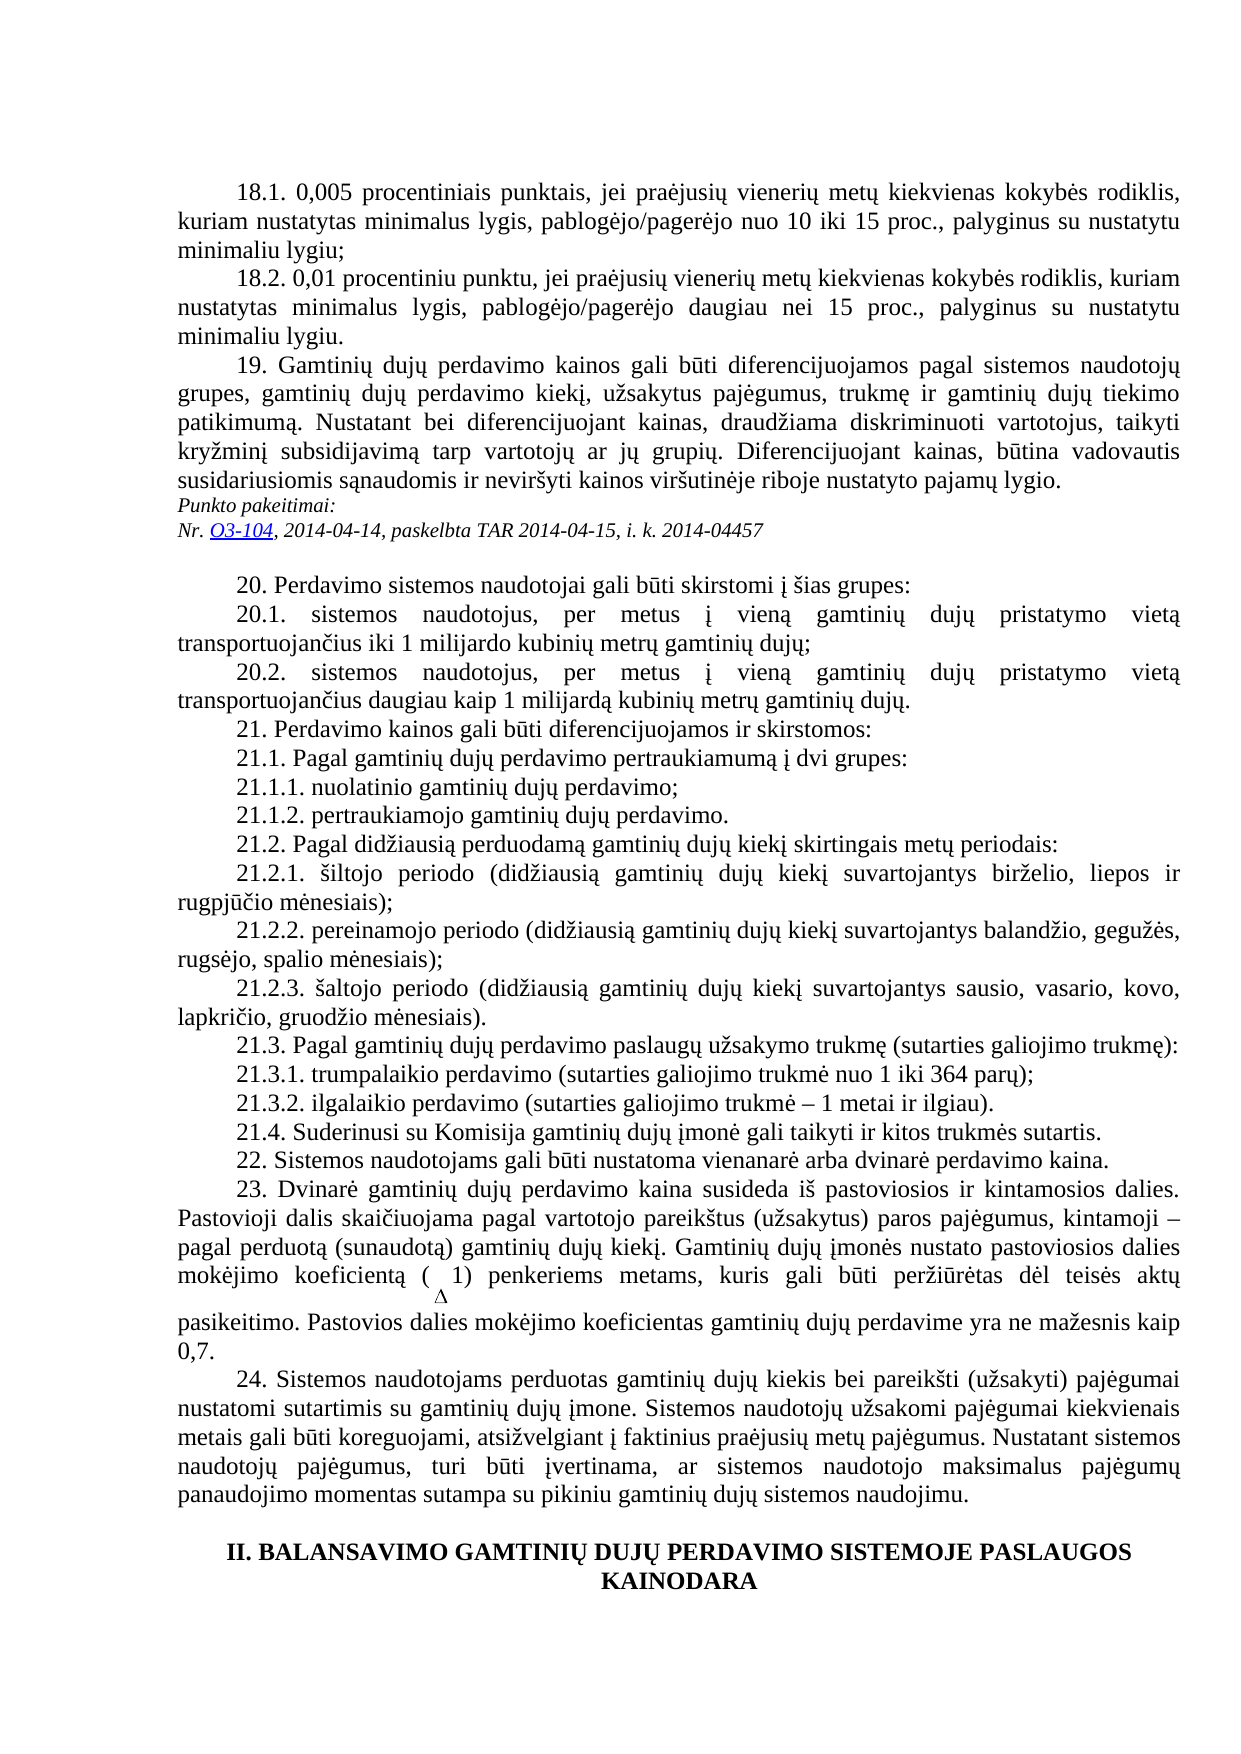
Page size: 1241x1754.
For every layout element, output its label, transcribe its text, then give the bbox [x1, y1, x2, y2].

text 21.2. Pagal didžiausią perduodamą gamtinių dujų kiekį skirtingais metų periodais: [177, 829, 1181, 858]
text 21.2.3. šaltojo periodo (didžiausią gamtinių dujų kiekį suvartojantys sausio, vasario, kovo, lapkričio, gruodžio mėnesiais). [177, 973, 1181, 1030]
text 19. Gamtinių dujų perdavimo kainos gali būti diferencijuojamos pagal sistemos naudotojų grupes, gamtinių dujų perdavimo kiekį, užsakytus pajėgumus, trukmę ir gamtinių dujų tiekimo patikimumą. Nustatant bei diferencijuojant kainas, draudžiama diskriminuoti vartotojus, taikyti kryžminį subsidijavimą tarp vartotojų ar jų grupių. Diferencijuojant kainas, būtina vadovautis susidariusiomis sąnaudomis ir neviršyti kainos viršutinėje riboje nustatyto pajamų lygio. [177, 350, 1181, 493]
text 21.3.2. ilgalaikio perdavimo (sutarties galiojimo trukmė – 1 metai ir ilgiau). [177, 1088, 1181, 1117]
text 21.2.2. pereinamojo periodo (didžiausią gamtinių dujų kiekį suvartojantys balandžio, gegužės, rugsėjo, spalio mėnesiais); [177, 915, 1181, 973]
text 21.4. Suderinusi su Komisija gamtinių dujų įmonė gali taikyti ir kitos trukmės sutartis. [177, 1117, 1181, 1145]
text 18.1. 0,005 procentiniais punktais, jei praėjusių vienerių metų kiekvienas kokybės rodiklis, kuriam nustatytas minimalus lygis, pablogėjo/pagerėjo nuo 10 iki 15 proc., palyginus su nustatytu minimaliu lygiu; [177, 177, 1181, 263]
text Punkto pakeitimai: [177, 493, 1181, 517]
text 18.2. 0,01 procentiniu punktu, jei praėjusių vienerių metų kiekvienas kokybės rodiklis, kuriam nustatytas minimalus lygis, pablogėjo/pagerėjo daugiau nei 15 proc., palyginus su nustatytu minimaliu lygiu. [177, 263, 1181, 350]
text 20. Perdavimo sistemos naudotojai gali būti skirstomi į šias grupes: [177, 570, 1181, 599]
text 24. Sistemos naudotojams perduotas gamtinių dujų kiekis bei pareikšti (užsakyti) pajėgumai nustatomi sutartimis su gamtinių dujų įmone. Sistemos naudotojų užsakomi pajėgumai kiekvienais metais gali būti koreguojami, atsižvelgiant į faktinius praėjusių metų pajėgumus. Nustatant sistemos naudotojų pajėgumus, turi būti įvertinama, ar sistemos naudotojo maksimalus pajėgumų panaudojimo momentas sutampa su pikiniu gamtinių dujų sistemos naudojimu. [177, 1364, 1181, 1508]
text 23. Dvinarė gamtinių dujų perdavimo kaina susideda iš pastoviosios ir kintamosios dalies. Pastovioji dalis skaičiuojama pagal vartotojo pareikštus (užsakytus) paros pajėgumus, kintamoji – pagal perduotą (sunaudotą) gamtinių dujų kiekį. Gamtinių dujų įmonės nustato pastoviosios dalies mokėjimo koeficientą (<=1) penkeriems metams, kuris gali būti peržiūrėtas dėl teisės aktų pasikeitimo. Pastovios dalies mokėjimo koeficientas gamtinių dujų perdavime yra ne mažesnis kaip 0,7. [177, 1174, 1181, 1364]
text 21.3.1. trumpalaikio perdavimo (sutarties galiojimo trukmė nuo 1 iki 364 parų); [177, 1059, 1181, 1088]
text 21.2.1. šiltojo periodo (didžiausią gamtinių dujų kiekį suvartojantys birželio, liepos ir rugpjūčio mėnesiais); [177, 858, 1181, 915]
text 21.1.2. pertraukiamojo gamtinių dujų perdavimo. [177, 800, 1181, 829]
text 20.1. sistemos naudotojus, per metus į vieną gamtinių dujų pristatymo vietą transportuojančius iki 1 milijardo kubinių metrų gamtinių dujų; [177, 599, 1181, 657]
text II. Balansavimo gamtinių dujų perdavimo sistemoje paslaugos kainodara [177, 1537, 1181, 1594]
text 21.1. Pagal gamtinių dujų perdavimo pertraukiamumą į dvi grupes: [177, 743, 1181, 772]
text 21. Perdavimo kainos gali būti diferencijuojamos ir skirstomos: [177, 714, 1181, 743]
text 20.2. sistemos naudotojus, per metus į vieną gamtinių dujų pristatymo vietą transportuojančius daugiau kaip 1 milijardą kubinių metrų gamtinių dujų. [177, 657, 1181, 714]
text 22. Sistemos naudotojams gali būti nustatoma vienanarė arba dvinarė perdavimo kaina. [177, 1145, 1181, 1174]
text 21.3. Pagal gamtinių dujų perdavimo paslaugų užsakymo trukmę (sutarties galiojimo trukmę): [177, 1030, 1181, 1059]
text 21.1.1. nuolatinio gamtinių dujų perdavimo; [177, 772, 1181, 800]
text Nr. O3-104, 2014-04-14, paskelbta TAR 2014-04-15, i. k. 2014-04457 [177, 517, 1181, 542]
